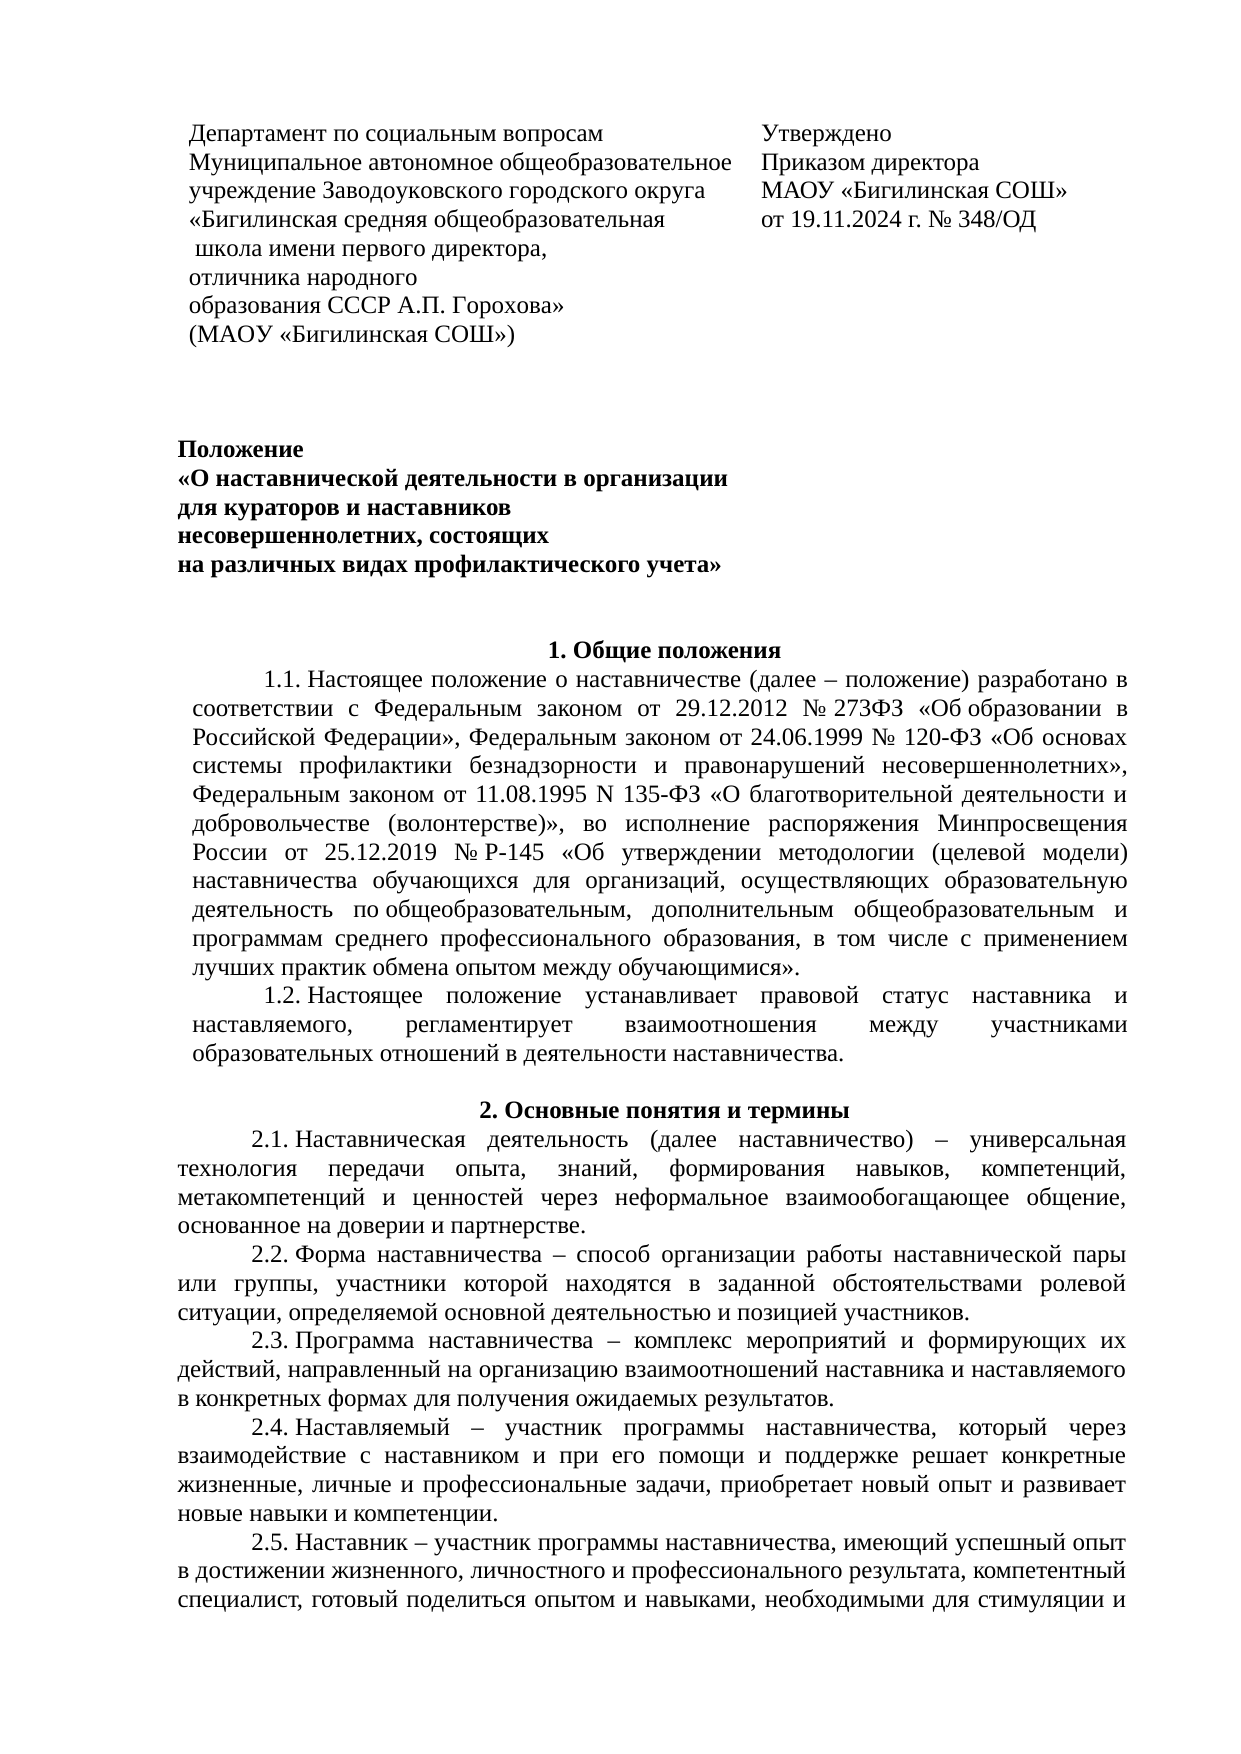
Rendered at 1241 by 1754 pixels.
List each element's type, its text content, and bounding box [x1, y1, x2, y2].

text Положение [177, 434, 1152, 463]
text 2.3. Программа наставничества – комплекс мероприятий и формирующих их действий, направленный на организацию взаимоотношений наставника и наставляемого в конкретных формах для получения ожидаемых результатов. [177, 1326, 1127, 1412]
text несовершеннолетних, состоящих [177, 521, 1152, 549]
text 2. Основные понятия и термины [177, 1096, 1152, 1124]
text 1. Общие положения [177, 636, 1152, 664]
text для кураторов и наставников [177, 492, 1152, 521]
text «О наставнической деятельности в организации [177, 463, 1152, 492]
text 1.1. Настоящее положение о наставничестве (далее – положение) разработано в соответствии с Федеральным законом от 29.12.2012 № 273ФЗ «Об образовании в Российской Федерации», Федеральным законом от 24.06.1999 № 120-ФЗ «Об основах системы профилактики безнадзорности и правонарушений несовершеннолетних», Федеральным законом от 11.08.1995 N 135-ФЗ «О благотворительной деятельности и добровольчестве (волонтерстве)», во исполнение распоряжения Минпросвещения России от 25.12.2019 № Р-145 «Об утверждении методологии (целевой модели) наставничества обучающихся для организаций, осуществляющих образовательную деятельность по общеобразовательным, дополнительным общеобразовательным и программам среднего профессионального образования, в том числе с применением лучших практик обмена опытом между обучающимися». [192, 664, 1128, 981]
table_header Департамент по социальным вопросам Муниципальное автономное общеобразовательное учреждение Заводоуковского городского округа «Бигилинская средняя общеобразовательная школа имени первого директора, отличника народного образования СССР А.П. Горохова» (МАОУ «Бигилинская СОШ») [177, 118, 749, 377]
text 2.5. Наставник – участник программы наставничества, имеющий успешный опыт в достижении жизненного, личностного и профессионального результата, компетентный специалист, готовый поделиться опытом и навыками, необходимыми для стимуляции и [177, 1527, 1127, 1613]
text 2.4. Наставляемый – участник программы наставничества, который через взаимодействие с наставником и при его помощи и поддержке решает конкретные жизненные, личные и профессиональные задачи, приобретает новый опыт и развивает новые навыки и компетенции. [177, 1412, 1127, 1527]
text 1.2. Настоящее положение устанавливает правовой статус наставника и наставляемого, регламентирует взаимоотношения между участниками образовательных отношений в деятельности наставничества. [192, 981, 1128, 1067]
table_header Утверждено Приказом директора МАОУ «Бигилинская СОШ» от 19.11.2024 г. № 348/ОД [750, 118, 1174, 377]
text 2.1. Наставническая деятельность (далее наставничество) – универсальная технология передачи опыта, знаний, формирования навыков, компетенций, метакомпетенций и ценностей через неформальное взаимообогащающее общение, основанное на доверии и партнерстве. [177, 1124, 1127, 1239]
text на различных видах профилактического учета» [177, 549, 1152, 578]
text 2.2. Форма наставничества – способ организации работы наставнической пары или группы, участники которой находятся в заданной обстоятельствами ролевой ситуации, определяемой основной деятельностью и позицией участников. [177, 1239, 1127, 1326]
